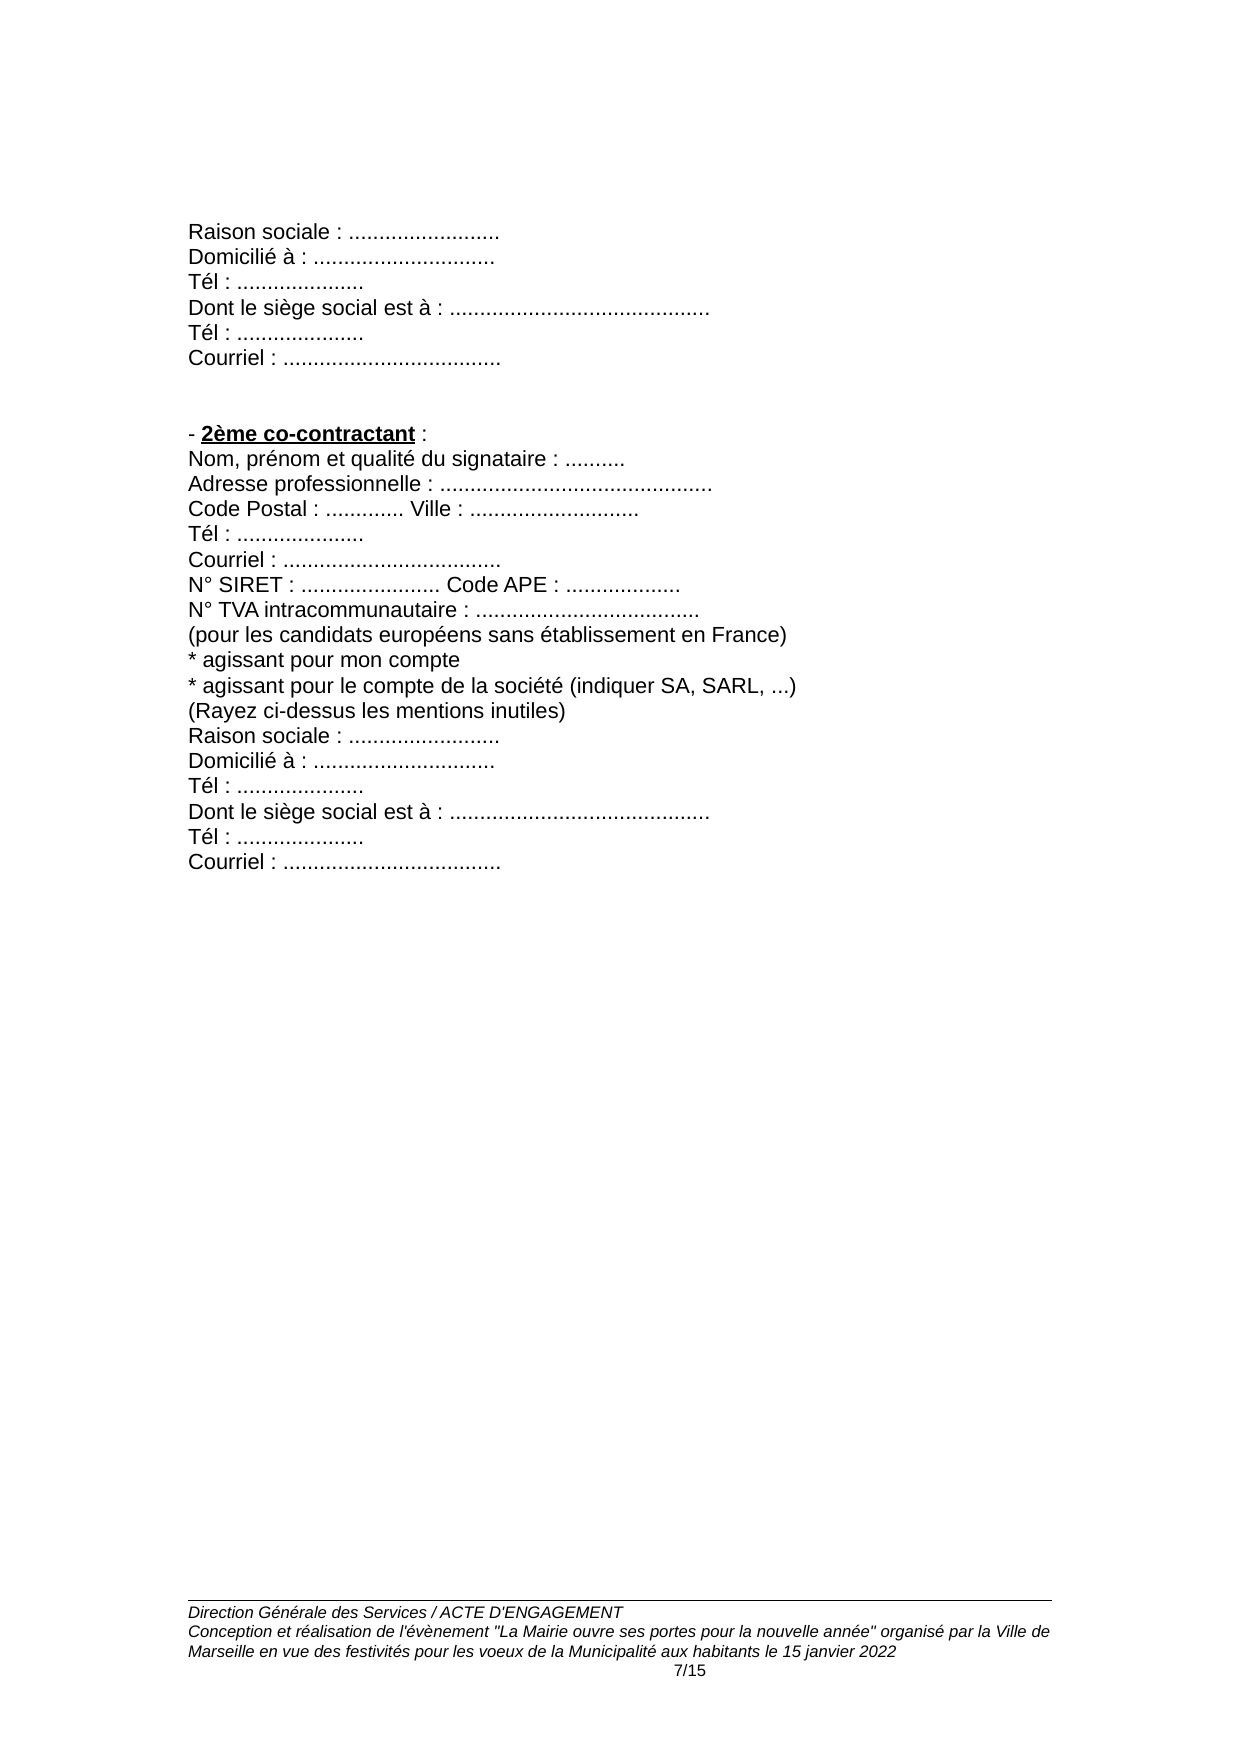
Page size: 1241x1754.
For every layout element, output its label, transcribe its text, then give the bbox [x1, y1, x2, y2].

text N° SIRET : ....................... Code APE : ................... [188, 572, 1052, 597]
text * agissant pour le compte de la société (indiquer SA, SARL, ...) [188, 672, 1052, 698]
text (pour les candidats européens sans établissement en France) [188, 622, 1052, 647]
text Domicilié à : .............................. [188, 748, 1052, 773]
text Dont le siège social est à : ........................................... [188, 798, 1052, 824]
text * agissant pour mon compte [188, 647, 1052, 672]
text Courriel : .................................... [188, 345, 1052, 370]
text Dont le siège social est à : ........................................... [188, 294, 1052, 319]
text Domicilié à : .............................. [188, 244, 1052, 269]
text Raison sociale : ......................... [188, 219, 1052, 244]
text Tél : ..................... [188, 824, 1052, 849]
text Tél : ..................... [188, 773, 1052, 798]
text N° TVA intracommunautaire : ..................................... [188, 597, 1052, 622]
text Courriel : .................................... [188, 849, 1052, 874]
text Tél : ..................... [188, 319, 1052, 345]
text Raison sociale : ......................... [188, 723, 1052, 748]
text Courriel : .................................... [188, 546, 1052, 572]
text Tél : ..................... [188, 269, 1052, 294]
text Code Postal : ............. Ville : ............................ [188, 496, 1052, 521]
text Tél : ..................... [188, 521, 1052, 546]
text Adresse professionnelle : ............................................. [188, 471, 1052, 496]
text - 2ème co-contractant : [188, 420, 1052, 446]
text (Rayez ci-dessus les mentions inutiles) [188, 698, 1052, 723]
text Nom, prénom et qualité du signataire : .......... [188, 446, 1052, 471]
